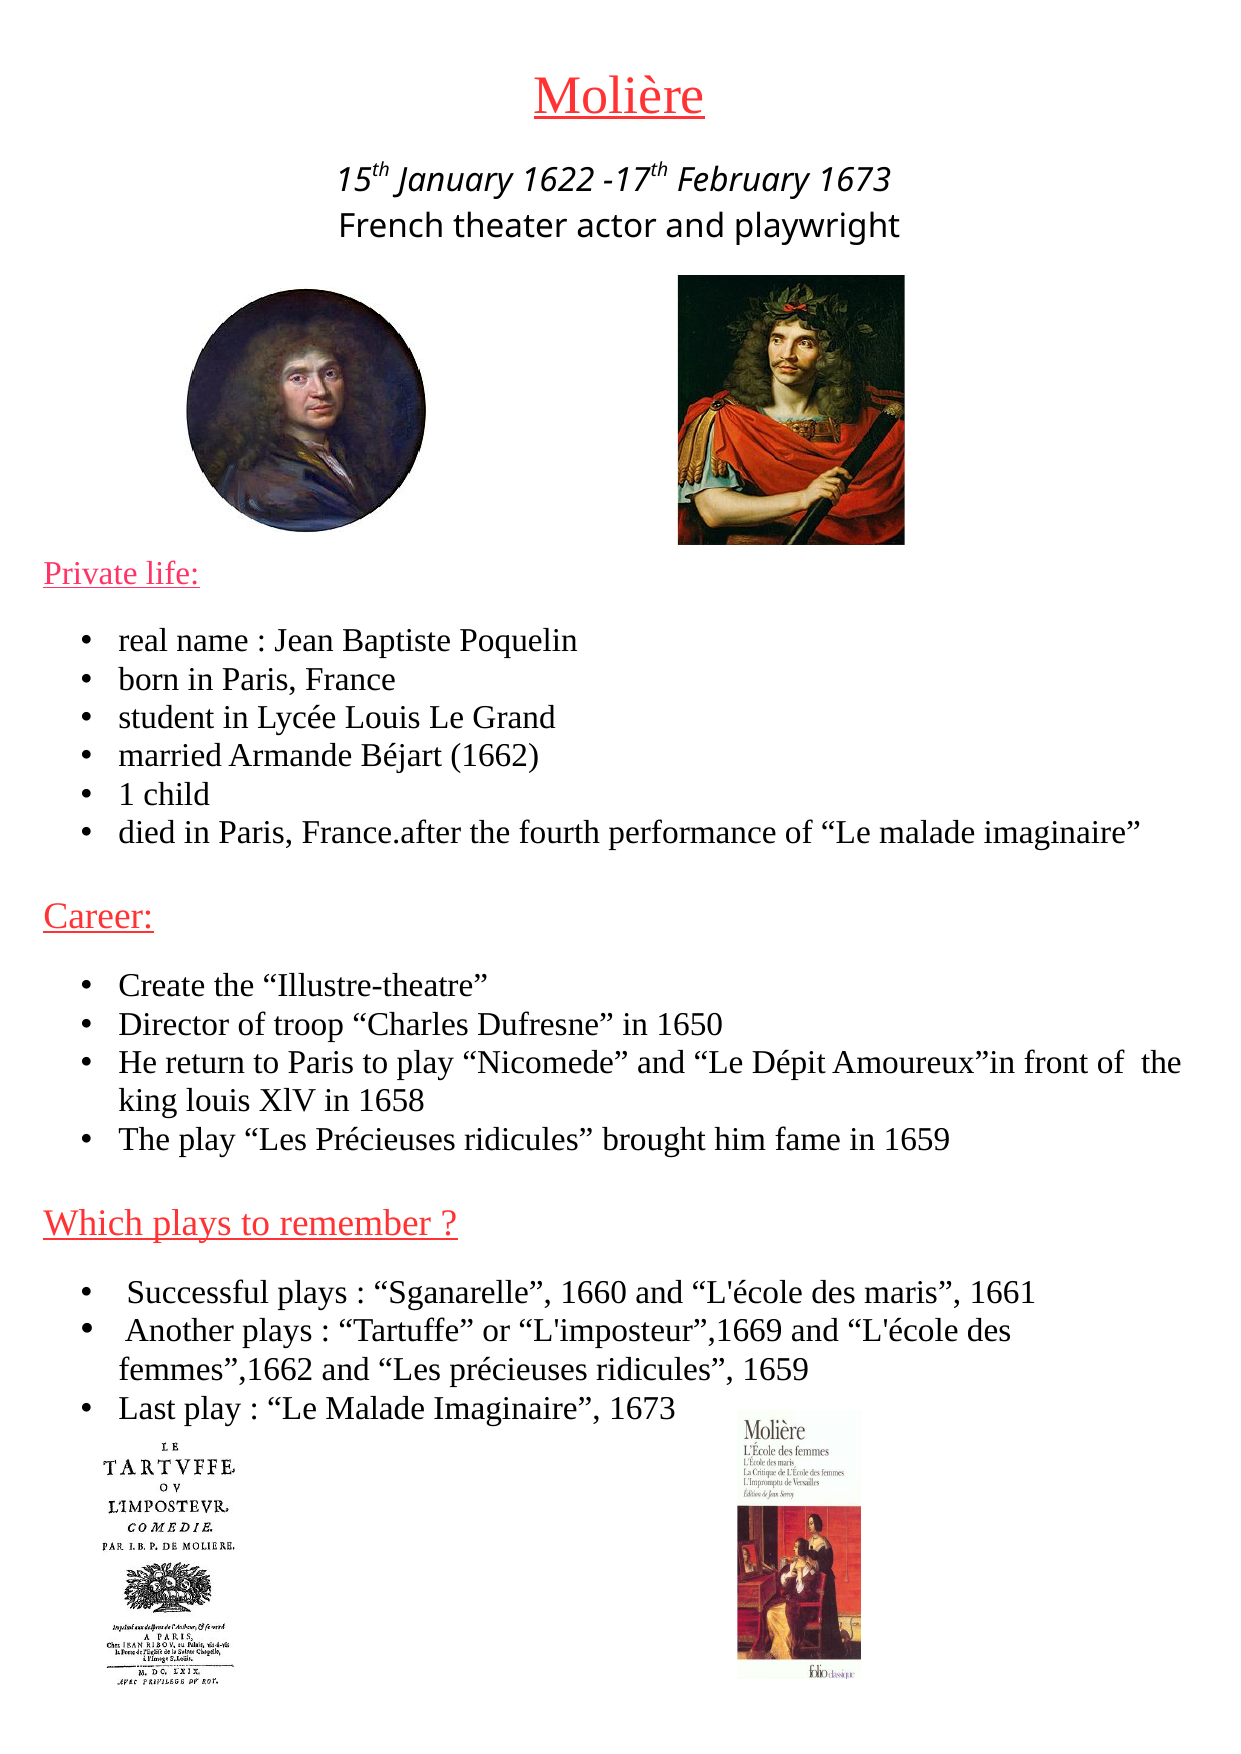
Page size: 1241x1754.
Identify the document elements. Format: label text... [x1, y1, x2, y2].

list He return to Paris to play “Nicomede” and “Le Dépit Amoureux”in front of the king louis XlV in 1658 [81, 1042, 1195, 1119]
list Another plays : “Tartuffe” or “L'imposteur”,1669 and “L'école des femmes”,1662 and “Les précieuses ridicules”, 1659 [81, 1311, 1195, 1388]
list married Armande Béjart (1662) [81, 736, 1195, 774]
picture [102, 1442, 235, 1685]
text Private life: [43, 553, 1195, 592]
picture [184, 287, 428, 533]
list real name : Jean Baptiste Poquelin [81, 621, 1195, 659]
text Career: [43, 894, 1195, 937]
text Molière [43, 62, 1195, 125]
text Which plays to remember ? [43, 1200, 1195, 1243]
list student in Lycée Louis Le Grand [81, 697, 1195, 736]
list Last play : “Le Malade Imaginaire”, 1673 [81, 1388, 1195, 1426]
list Director of troop “Charles Dufresne” in 1650 [81, 1004, 1195, 1042]
list died in Paris, France.after the fourth performance of “Le malade imaginaire” [81, 812, 1195, 851]
list The play “Les Précieuses ridicules” brought him fame in 1659 [81, 1119, 1195, 1157]
list 1 child [81, 774, 1195, 812]
list Create the “Illustre-theatre” [81, 966, 1195, 1004]
list born in Paris, France [81, 659, 1195, 697]
list Successful plays : “Sganarelle”, 1660 and “L'école des maris”, 1661 [81, 1272, 1195, 1311]
text 15th January 1622 -17th February 1673 [43, 156, 1195, 201]
picture [677, 275, 905, 545]
text French theater actor and playwright [43, 201, 1195, 247]
picture [737, 1410, 861, 1679]
